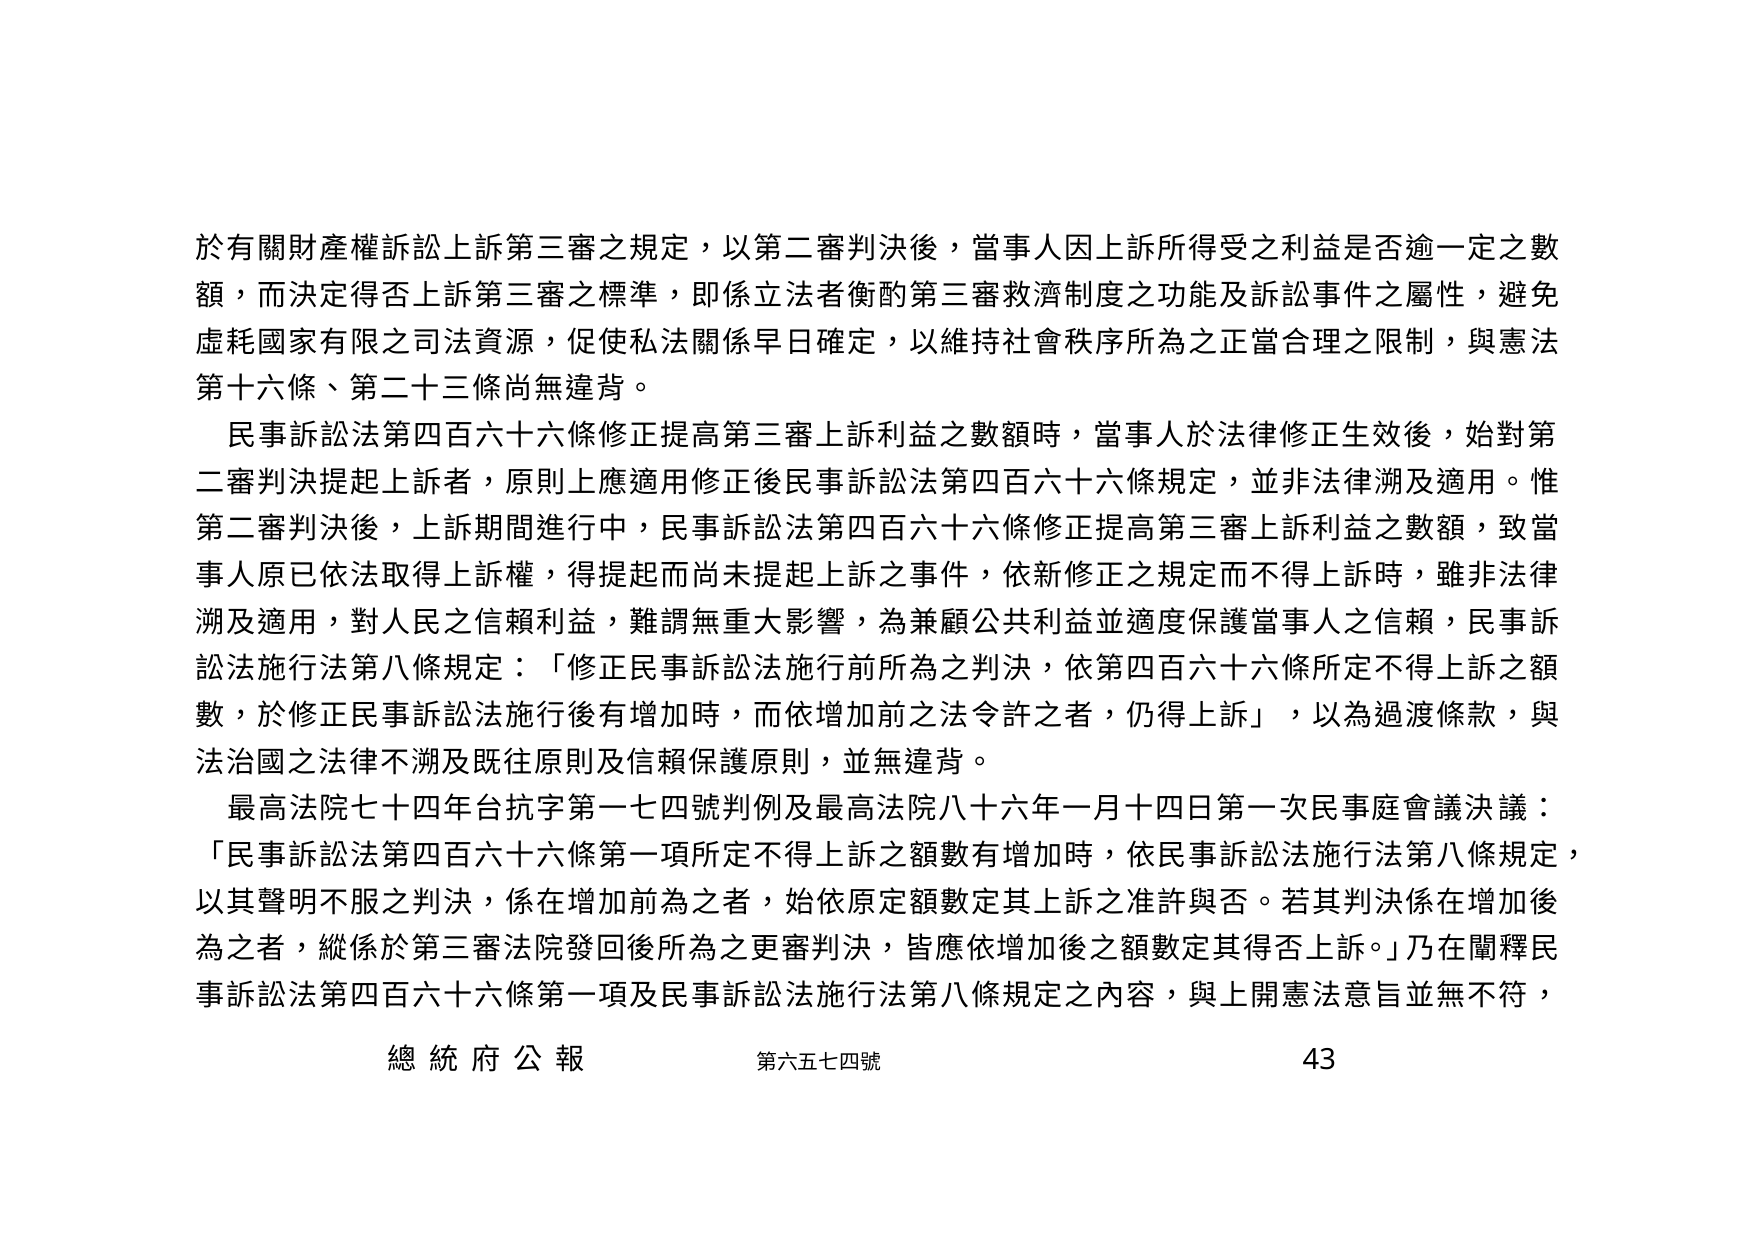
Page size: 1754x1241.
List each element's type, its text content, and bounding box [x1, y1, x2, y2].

text 民事訴訟法第四百六十六條修正提高第三審上訴利益之數額時，當事人於法律修正生效後，始對第二審判決提起上訴者，原則上應適用修正後民事訴訟法第四百六十六條規定，並非法律溯及適用。惟第二審判決後，上訴期間進行中，民事訴訟法第四百六十六條修正提高第三審上訴利益之數額，致當事人原已依法取得上訴權，得提起而尚未提起上訴之事件，依新修正之規定而不得上訴時，雖非法律溯及適用，對人民之信賴利益，難謂無重大影響，為兼顧公共利益並適度保護當事人之信賴，民事訴訟法施行法第八條規定：「修正民事訴訟法施行前所為之判決，依第四百六十六條所定不得上訴之額數，於修正民事訴訟法施行後有增加時，而依增加前之法令許之者，仍得上訴」，以為過渡條款，與法治國之法律不溯及既往原則及信賴保護原則，並無違背。 [195, 408, 1559, 782]
text 最高法院七十四年台抗字第一七四號判例及最高法院八十六年一月十四日第一次民事庭會議決議：「民事訴訟法第四百六十六條第一項所定不得上訴之額數有增加時，依民事訴訟法施行法第八條規定，以其聲明不服之判決，係在增加前為之者，始依原定額數定其上訴之准許與否。若其判決係在增加後為之者，縱係於第三審法院發回後所為之更審判決，皆應依增加後之額數定其得否上訴。」乃在闡釋民事訴訟法第四百六十六條第一項及民事訴訟法施行法第八條規定之內容，與上開憲法意旨並無不符，自難謂牴觸憲法第七條、第十六條及第二十三條，與法治國之法律不溯及既往原則與信賴保護原則，亦均無違背。 [195, 782, 1559, 1015]
text 於有關財產權訴訟上訴第三審之規定，以第二審判決後，當事人因上訴所得受之利益是否逾一定之數額，而決定得否上訴第三審之標準，即係立法者衡酌第三審救濟制度之功能及訴訟事件之屬性，避免虛耗國家有限之司法資源，促使私法關係早日確定，以維持社會秩序所為之正當合理之限制，與憲法第十六條、第二十三條尚無違背。 [195, 222, 1559, 408]
